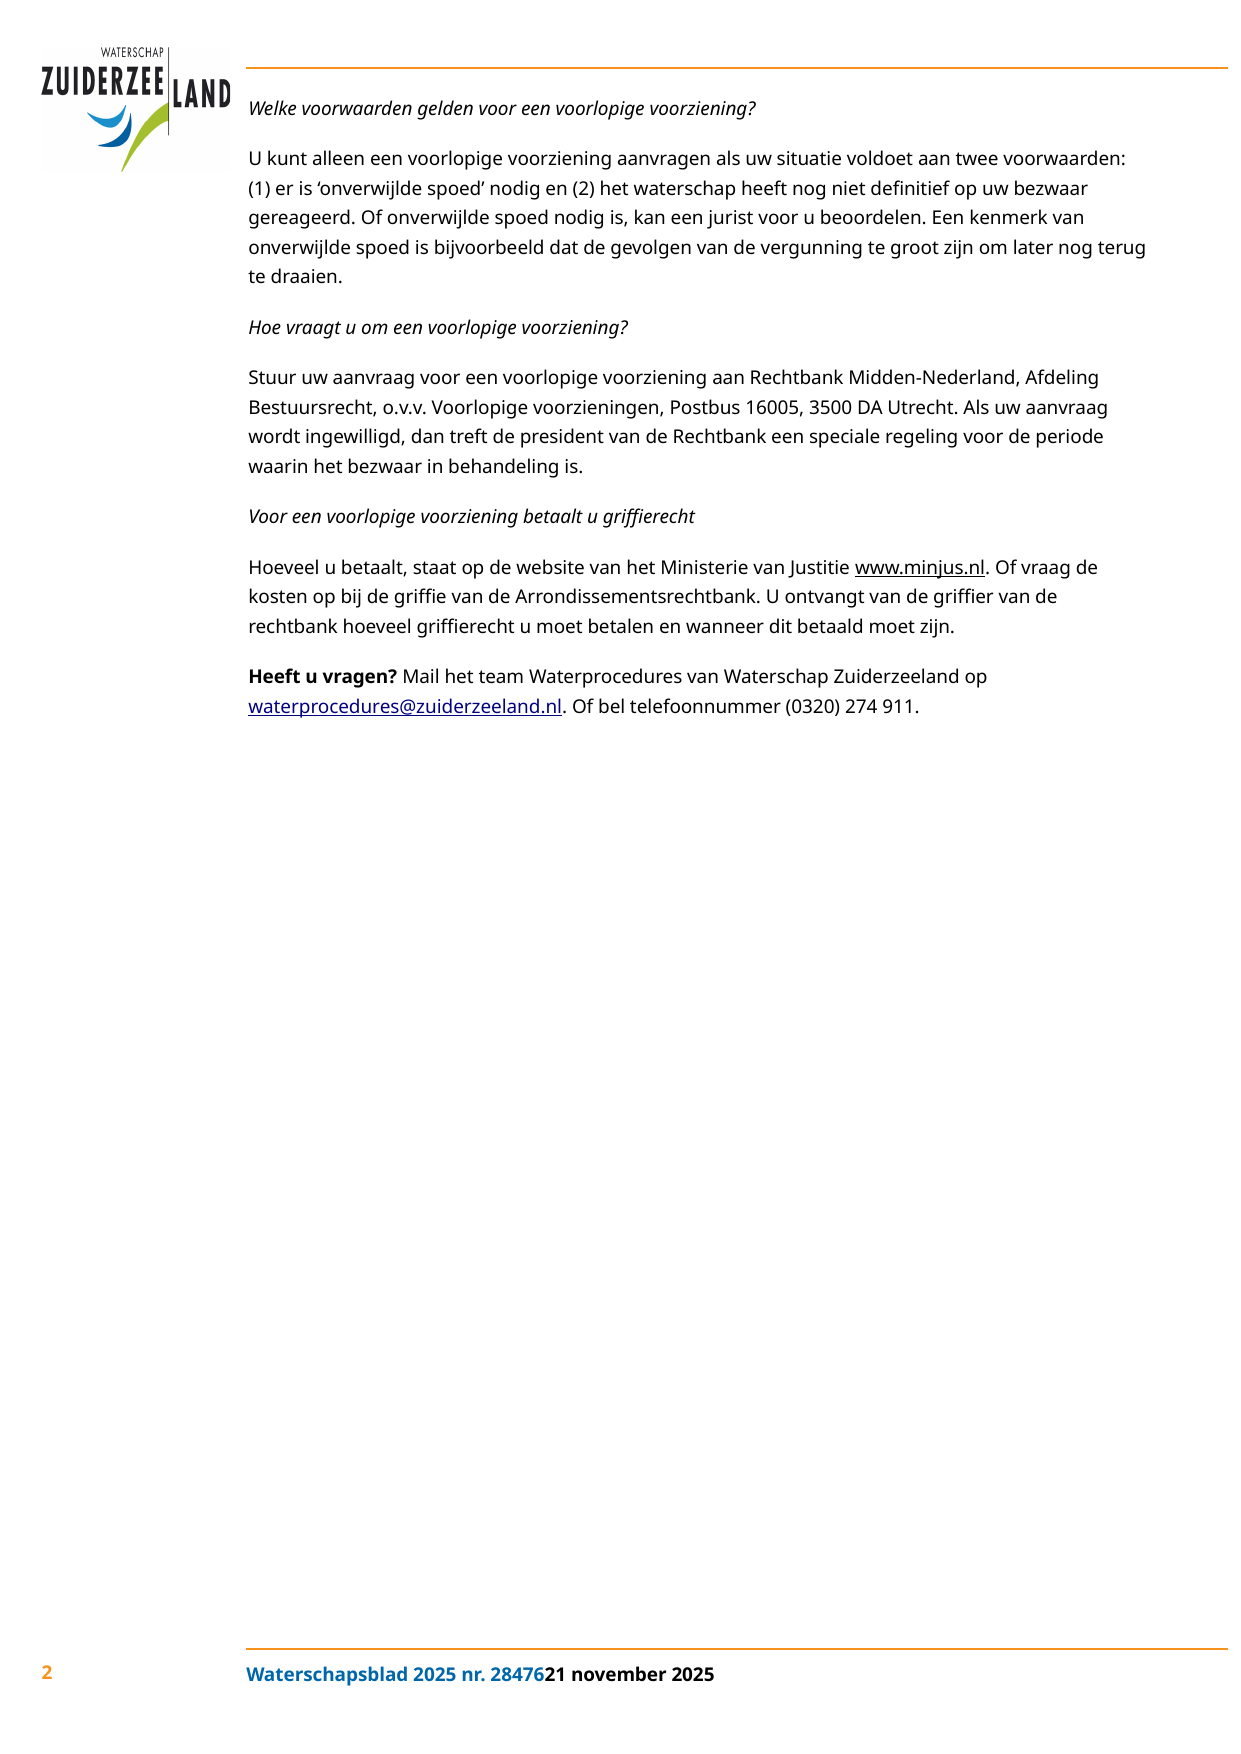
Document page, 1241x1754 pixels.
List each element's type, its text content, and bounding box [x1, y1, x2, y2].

picture [41, 47, 231, 172]
text Hoeveel u betaalt, staat op de website van het Ministerie van Justitie www.minjus.nl. Of vraag de kosten op bij de griffie van de Arrondissementsrechtbank. U ontvangt van de griffier van de rechtbank hoeveel griffierecht u moet betalen en wanneer dit betaald moet zijn. [248, 554, 1152, 639]
text U kunt alleen een voorlopige voorziening aanvragen als uw situatie voldoet aan twee voorwaarden: (1) er is ‘onverwijlde spoed’ nodig en (2) het waterschap heeft nog niet definitief op uw bezwaar gereageerd. Of onverwijlde spoed nodig is, kan een jurist voor u beoordelen. Een kenmerk van onverwijlde spoed is bijvoorbeeld dat de gevolgen van de vergunning te groot zijn om later nog terug te draaien. [248, 145, 1152, 289]
text Welke voorwaarden gelden voor een voorlopige voorziening? [248, 95, 1152, 121]
text Stuur uw aanvraag voor een voorlopige voorziening aan Rechtbank Midden-Nederland, Afdeling Bestuursrecht, o.v.v. Voorlopige voorzieningen, Postbus 16005, 3500 DA Utrecht. Als uw aanvraag wordt ingewilligd, dan treft de president van de Rechtbank een speciale regeling voor de periode waarin het bezwaar in behandeling is. [248, 364, 1152, 479]
text Hoe vraagt u om een voorlopige voorziening? [248, 314, 1152, 340]
text Heeft u vragen? Mail het team Waterprocedures van Waterschap Zuiderzeeland op waterprocedures@zuiderzeeland.nl. Of bel telefoonnummer (0320) 274 911. [248, 663, 1152, 719]
text Voor een voorlopige voorziening betaalt u griffierecht [248, 503, 1152, 529]
